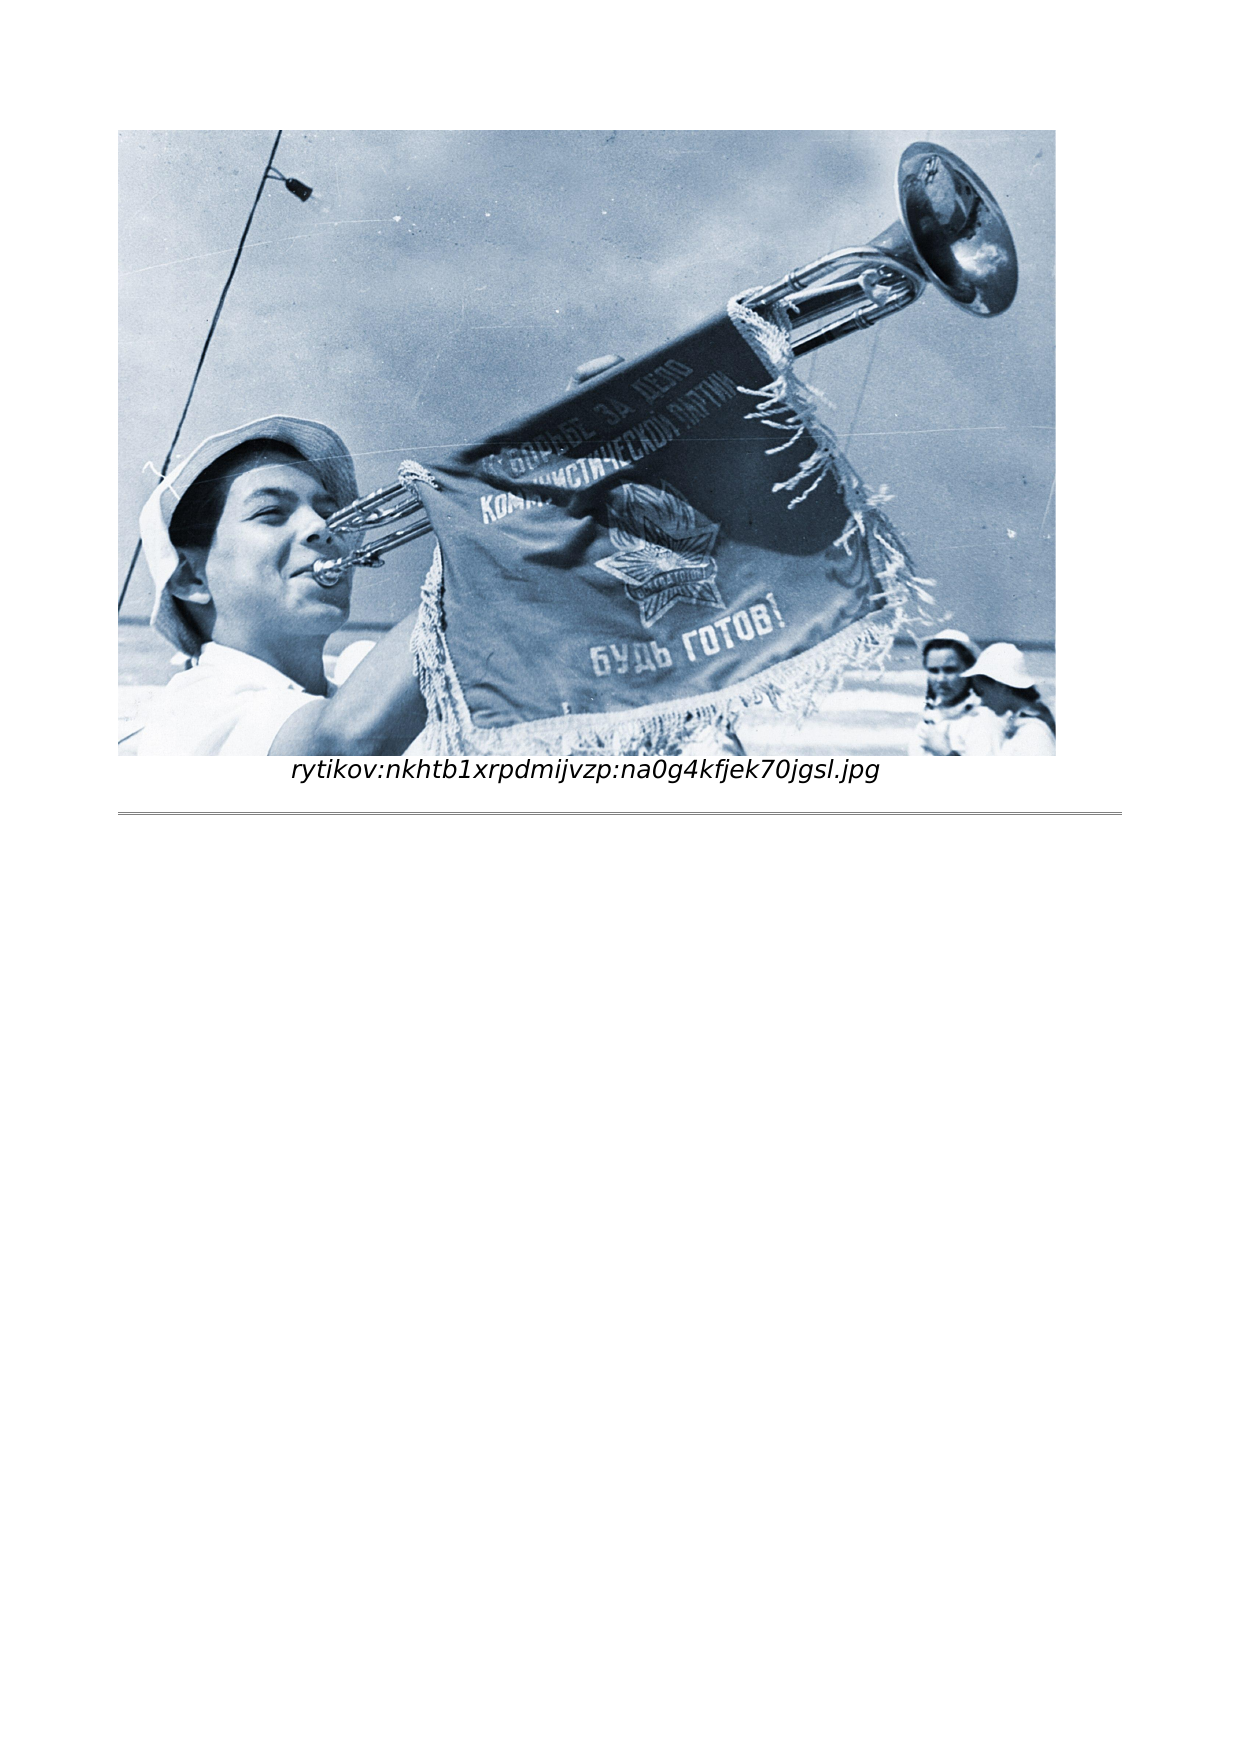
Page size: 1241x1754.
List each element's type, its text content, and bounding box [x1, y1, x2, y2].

picture [118, 130, 1056, 756]
text rytikov:nkhtb1xrpdmijvzp:na0g4kfjek70jgsl.jpg [118, 756, 1056, 785]
